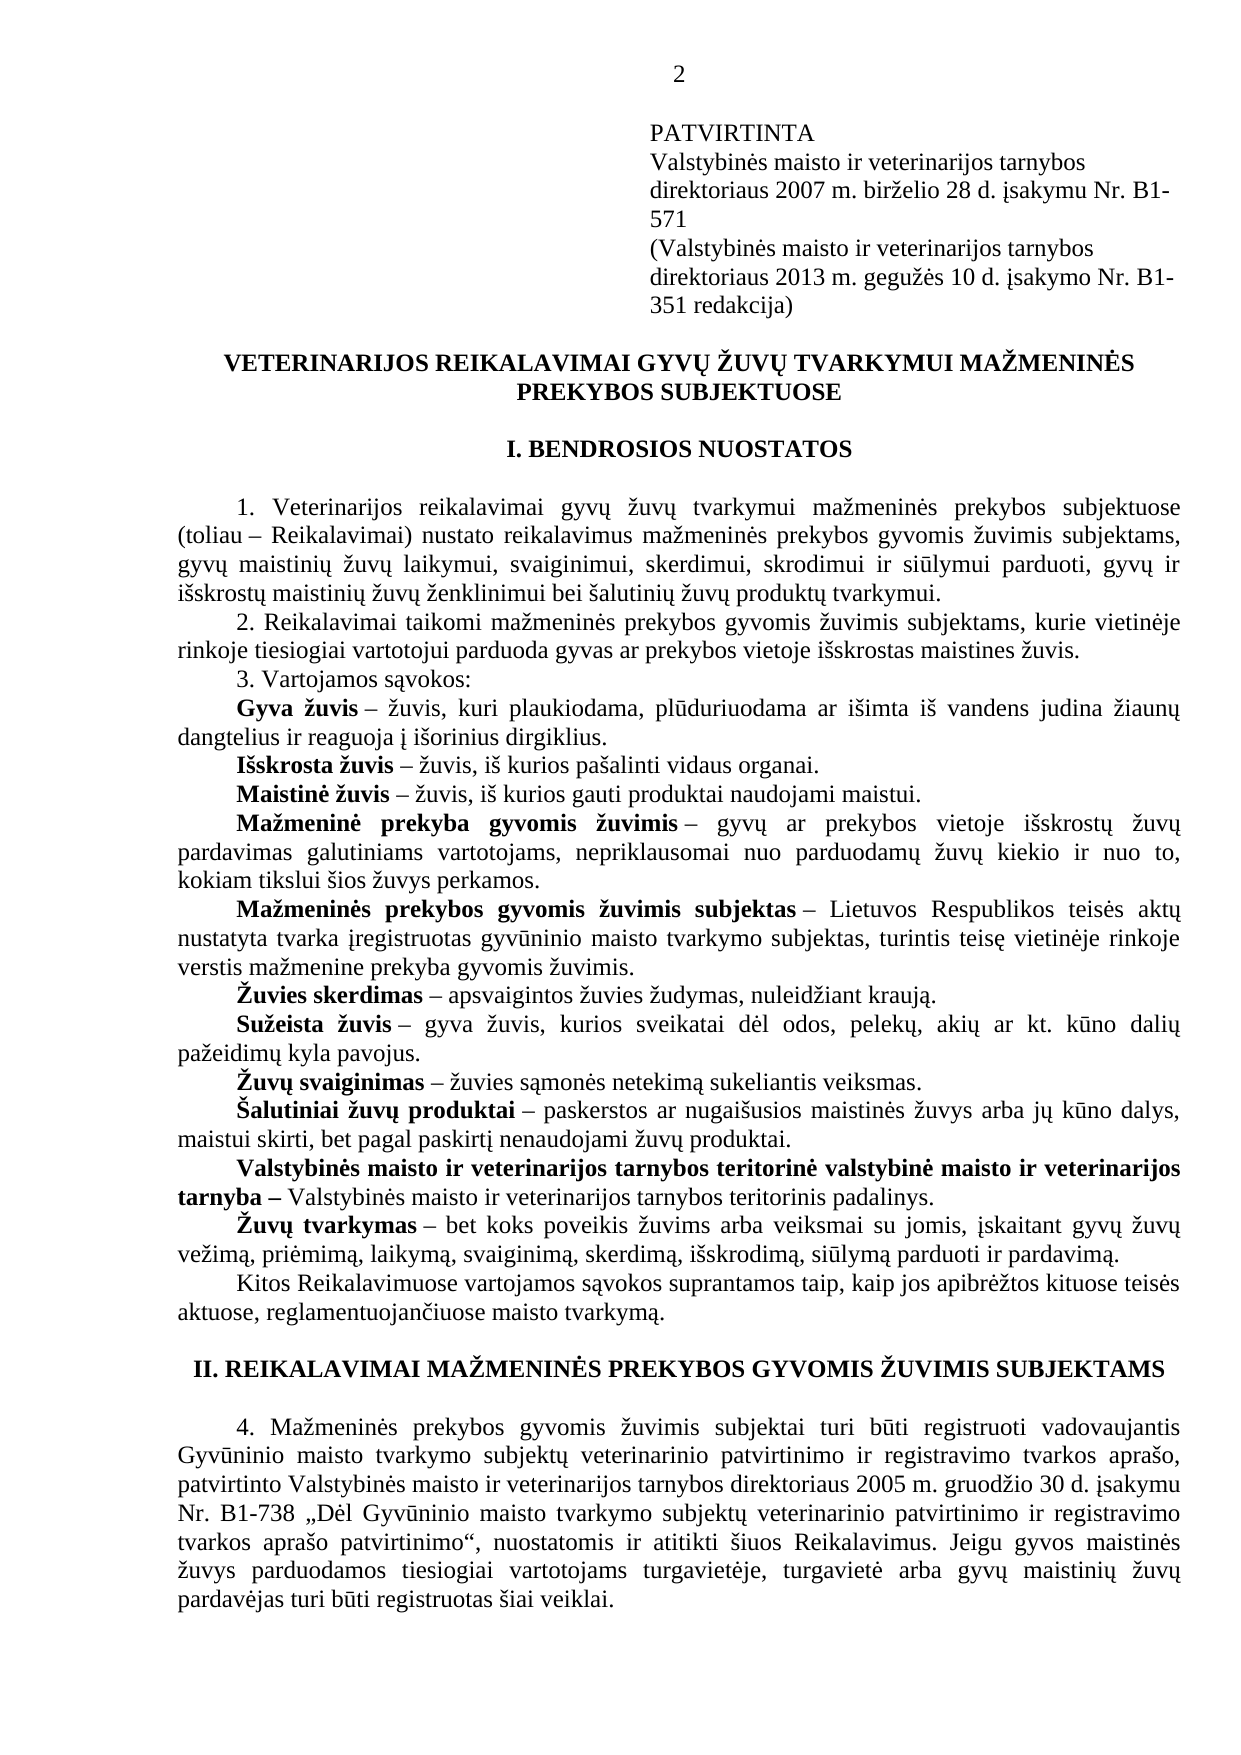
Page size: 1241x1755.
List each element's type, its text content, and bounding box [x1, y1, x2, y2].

text Išskrosta žuvis – žuvis, iš kurios pašalinti vidaus organai. [177, 751, 1181, 779]
text VETERINARIJOS REIKALAVIMAI GYVŲ ŽUVŲ TVARKYMUI MAŽMENINĖS PREKYBOS SUBJEKTUOSE [177, 348, 1181, 406]
text II. REIKALAVIMAI MAŽMENINĖS PREKYBOS GYVOMIS ŽUVIMIS SUBJEKTAMS [177, 1354, 1181, 1383]
text Mažmeninės prekybos gyvomis žuvimis subjektas – Lietuvos Respublikos teisės aktų nustatyta tvarka įregistruotas gyvūninio maisto tvarkymo subjektas, turintis teisę vietinėje rinkoje verstis mažmenine prekyba gyvomis žuvimis. [177, 894, 1181, 981]
text Mažmeninė prekyba gyvomis žuvimis – gyvų ar prekybos vietoje išskrostų žuvų pardavimas galutiniams vartotojams, nepriklausomai nuo parduodamų žuvų kiekio ir nuo to, kokiam tikslui šios žuvys perkamos. [177, 808, 1181, 894]
text Valstybinės maisto ir veterinarijos tarnybos direktoriaus 2007 m. birželio 28 d. įsakymu Nr. B1-571 [649, 147, 1181, 233]
text Šalutiniai žuvų produktai – paskerstos ar nugaišusios maistinės žuvys arba jų kūno dalys, maistui skirti, bet pagal paskirtį nenaudojami žuvų produktai. [177, 1096, 1181, 1153]
text Žuvų tvarkymas – bet koks poveikis žuvims arba veiksmai su jomis, įskaitant gyvų žuvų vežimą, priėmimą, laikymą, svaiginimą, skerdimą, išskrodimą, siūlymą parduoti ir pardavimą. [177, 1211, 1181, 1268]
text I. BENDROSIOS NUOSTATOS [177, 434, 1181, 463]
text Gyva žuvis – žuvis, kuri plaukiodama, plūduriuodama ar išimta iš vandens judina žiaunų dangtelius ir reaguoja į išorinius dirgiklius. [177, 693, 1181, 751]
text Valstybinės maisto ir veterinarijos tarnybos teritorinė valstybinė maisto ir veterinarijos tarnyba – Valstybinės maisto ir veterinarijos tarnybos teritorinis padalinys. [177, 1153, 1181, 1211]
text Žuvų svaiginimas – žuvies sąmonės netekimą sukeliantis veiksmas. [177, 1067, 1181, 1096]
text Kitos Reikalavimuose vartojamos sąvokos suprantamos taip, kaip jos apibrėžtos kituose teisės aktuose, reglamentuojančiuose maisto tvarkymą. [177, 1268, 1181, 1326]
text (Valstybinės maisto ir veterinarijos tarnybos direktoriaus 2013 m. gegužės 10 d. įsakymo Nr. B1-351 redakcija) [649, 233, 1181, 319]
text 1. Veterinarijos reikalavimai gyvų žuvų tvarkymui mažmeninės prekybos subjektuose (toliau – Reikalavimai) nustato reikalavimus mažmeninės prekybos gyvomis žuvimis subjektams, gyvų maistinių žuvų laikymui, svaiginimui, skerdimui, skrodimui ir siūlymui parduoti, gyvų ir išskrostų maistinių žuvų ženklinimui bei šalutinių žuvų produktų tvarkymui. [177, 492, 1181, 607]
text 4. Mažmeninės prekybos gyvomis žuvimis subjektai turi būti registruoti vadovaujantis Gyvūninio maisto tvarkymo subjektų veterinarinio patvirtinimo ir registravimo tvarkos aprašo, patvirtinto Valstybinės maisto ir veterinarijos tarnybos direktoriaus 2005 m. gruodžio 30 d. įsakymu Nr. B1-738 „Dėl Gyvūninio maisto tvarkymo subjektų veterinarinio patvirtinimo ir registravimo tvarkos aprašo patvirtinimo“, nuostatomis ir atitikti šiuos Reikalavimus. Jeigu gyvos maistinės žuvys parduodamos tiesiogiai vartotojams turgavietėje, turgavietė arba gyvų maistinių žuvų pardavėjas turi būti registruotas šiai veiklai. [177, 1412, 1181, 1613]
text 2. Reikalavimai taikomi mažmeninės prekybos gyvomis žuvimis subjektams, kurie vietinėje rinkoje tiesiogiai vartotojui parduoda gyvas ar prekybos vietoje išskrostas maistines žuvis. [177, 607, 1181, 664]
text Sužeista žuvis – gyva žuvis, kurios sveikatai dėl odos, pelekų, akių ar kt. kūno dalių pažeidimų kyla pavojus. [177, 1009, 1181, 1067]
text Žuvies skerdimas – apsvaigintos žuvies žudymas, nuleidžiant kraują. [177, 981, 1181, 1009]
text PATVIRTINTA [649, 118, 1181, 147]
text Maistinė žuvis – žuvis, iš kurios gauti produktai naudojami maistui. [177, 779, 1181, 808]
text 3. Vartojamos sąvokos: [177, 664, 1181, 693]
